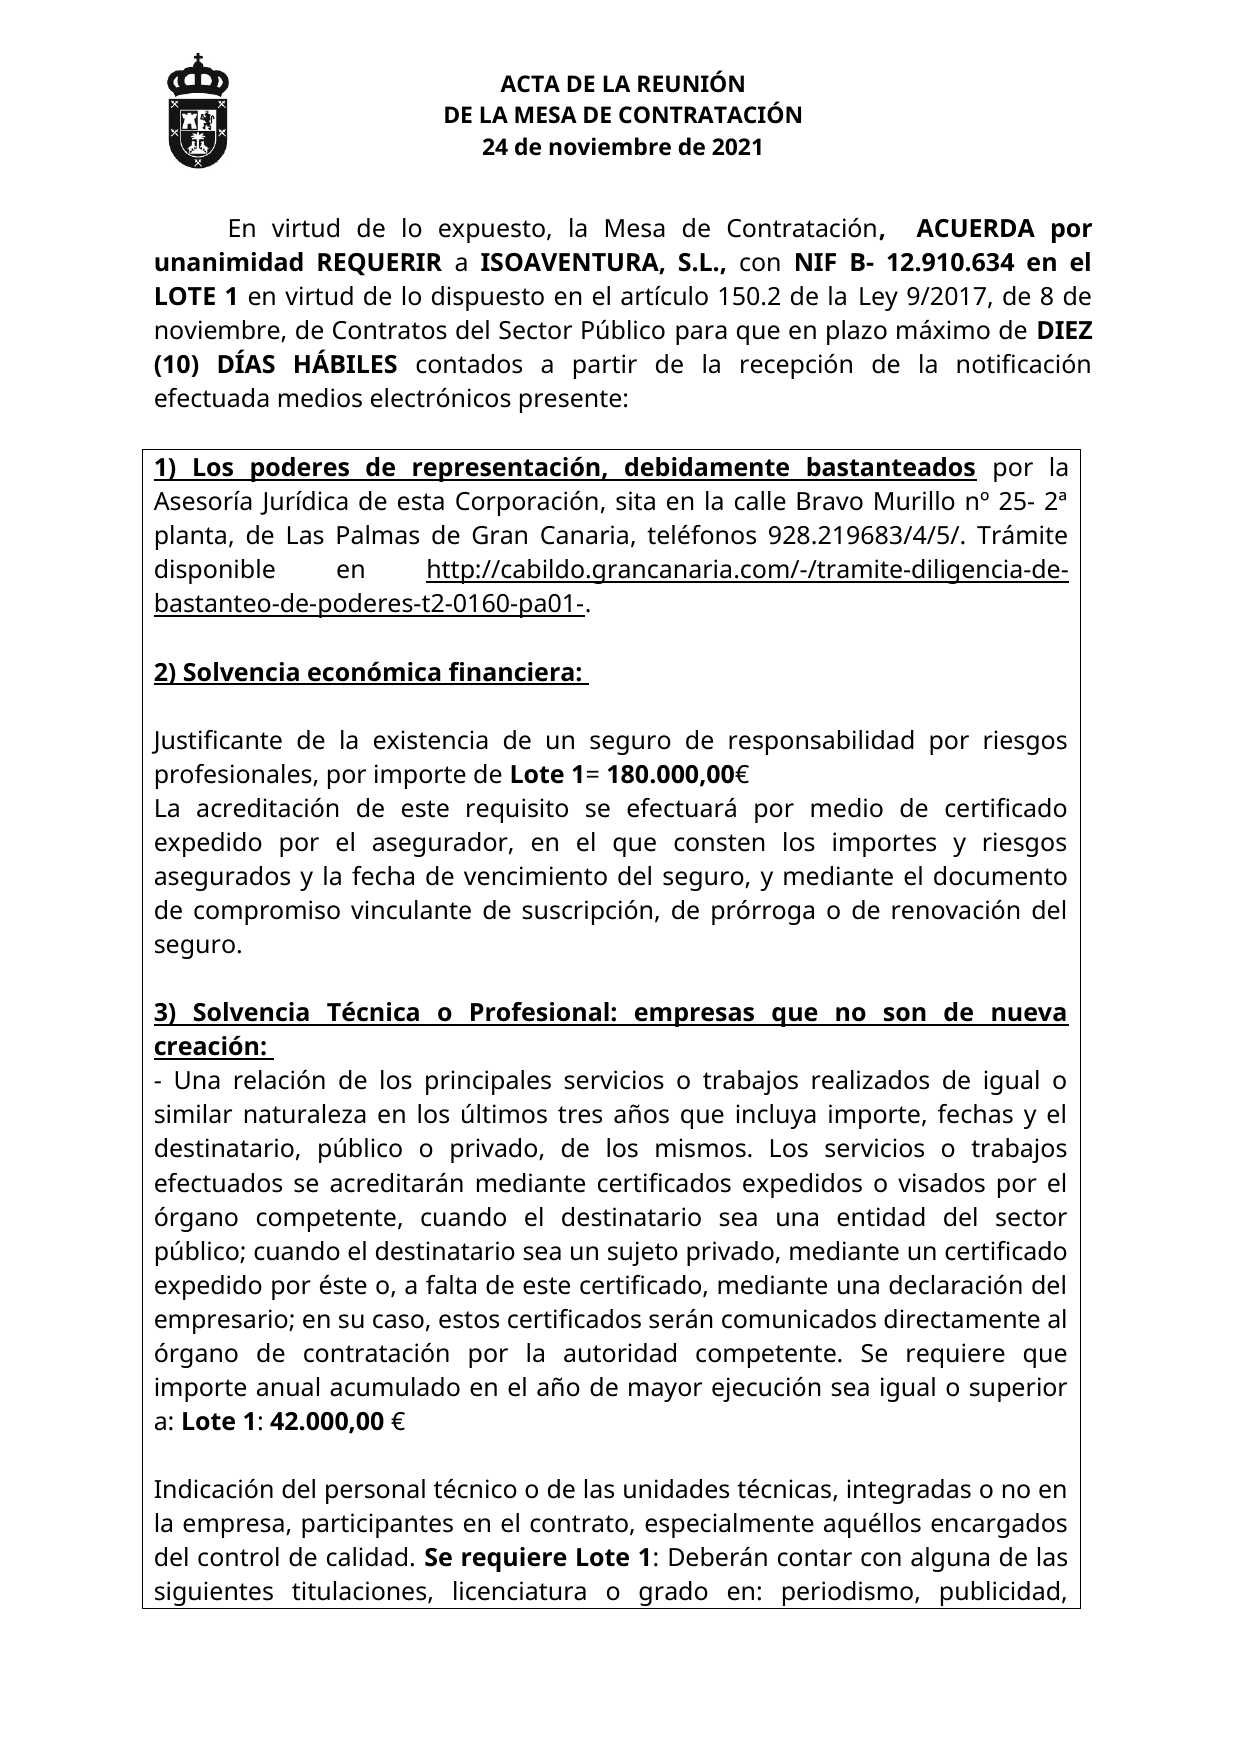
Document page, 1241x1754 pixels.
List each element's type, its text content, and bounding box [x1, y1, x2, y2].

picture [164, 50, 231, 171]
table_header 1) Los poderes de representación, debidamente bastanteados por la Asesoría Jurídica de esta Corporación, sita en la calle Bravo Murillo nº 25- 2ª planta, de Las Palmas de Gran Canaria, teléfonos 928.219683/4/5/. Trámite disponible en http://cabildo.grancanaria.com/-/tramite-diligencia-de-bastanteo-de-poderes-t2-0160-pa01-. 2) Solvencia económica financiera: Justificante de la existencia de un seguro de responsabilidad por riesgos profesionales, por importe de Lote 1= 180.000,00€ La acreditación de este requisito se efectuará por medio de certificado expedido por el asegurador, en el que consten los importes y riesgos asegurados y la fecha de vencimiento del seguro, y mediante el documento de compromiso vinculante de suscripción, de prórroga o de renovación del seguro. 3) Solvencia Técnica o Profesional: empresas que no son de nueva creación: - Una relación de los principales servicios o trabajos realizados de igual o similar naturaleza en los últimos tres años que incluya importe, fechas y el destinatario, público o privado, de los mismos. Los servicios o trabajos efectuados se acreditarán mediante certificados expedidos o visados por el órgano competente, cuando el destinatario sea una entidad del sector público; cuando el destinatario sea un sujeto privado, mediante un certificado expedido por éste o, a falta de este certificado, mediante una declaración del empresario; en su caso, estos certificados serán comunicados directamente al órgano de contratación por la autoridad competente. Se requiere que importe anual acumulado en el año de mayor ejecución sea igual o superior a: Lote 1: 42.000,00 € Indicación del personal técnico o de las unidades técnicas, integradas o no en la empresa, participantes en el contrato, especialmente aquéllos encargados del control de calidad. Se requiere Lote 1: Deberán contar con alguna de las siguientes titulaciones, licenciatura o grado en: periodismo, publicidad, [143, 450, 1080, 1608]
text En virtud de lo expuesto, la Mesa de Contratación, ACUERDA por unanimidad REQUERIR a ISOAVENTURA, S.L., con NIF B- 12.910.634 en el LOTE 1 en virtud de lo dispuesto en el artículo 150.2 de la Ley 9/2017, de 8 de noviembre, de Contratos del Sector Público para que en plazo máximo de DIEZ (10) DÍAS HÁBILES contados a partir de la recepción de la notificación efectuada medios electrónicos presente: [153, 210, 1093, 415]
